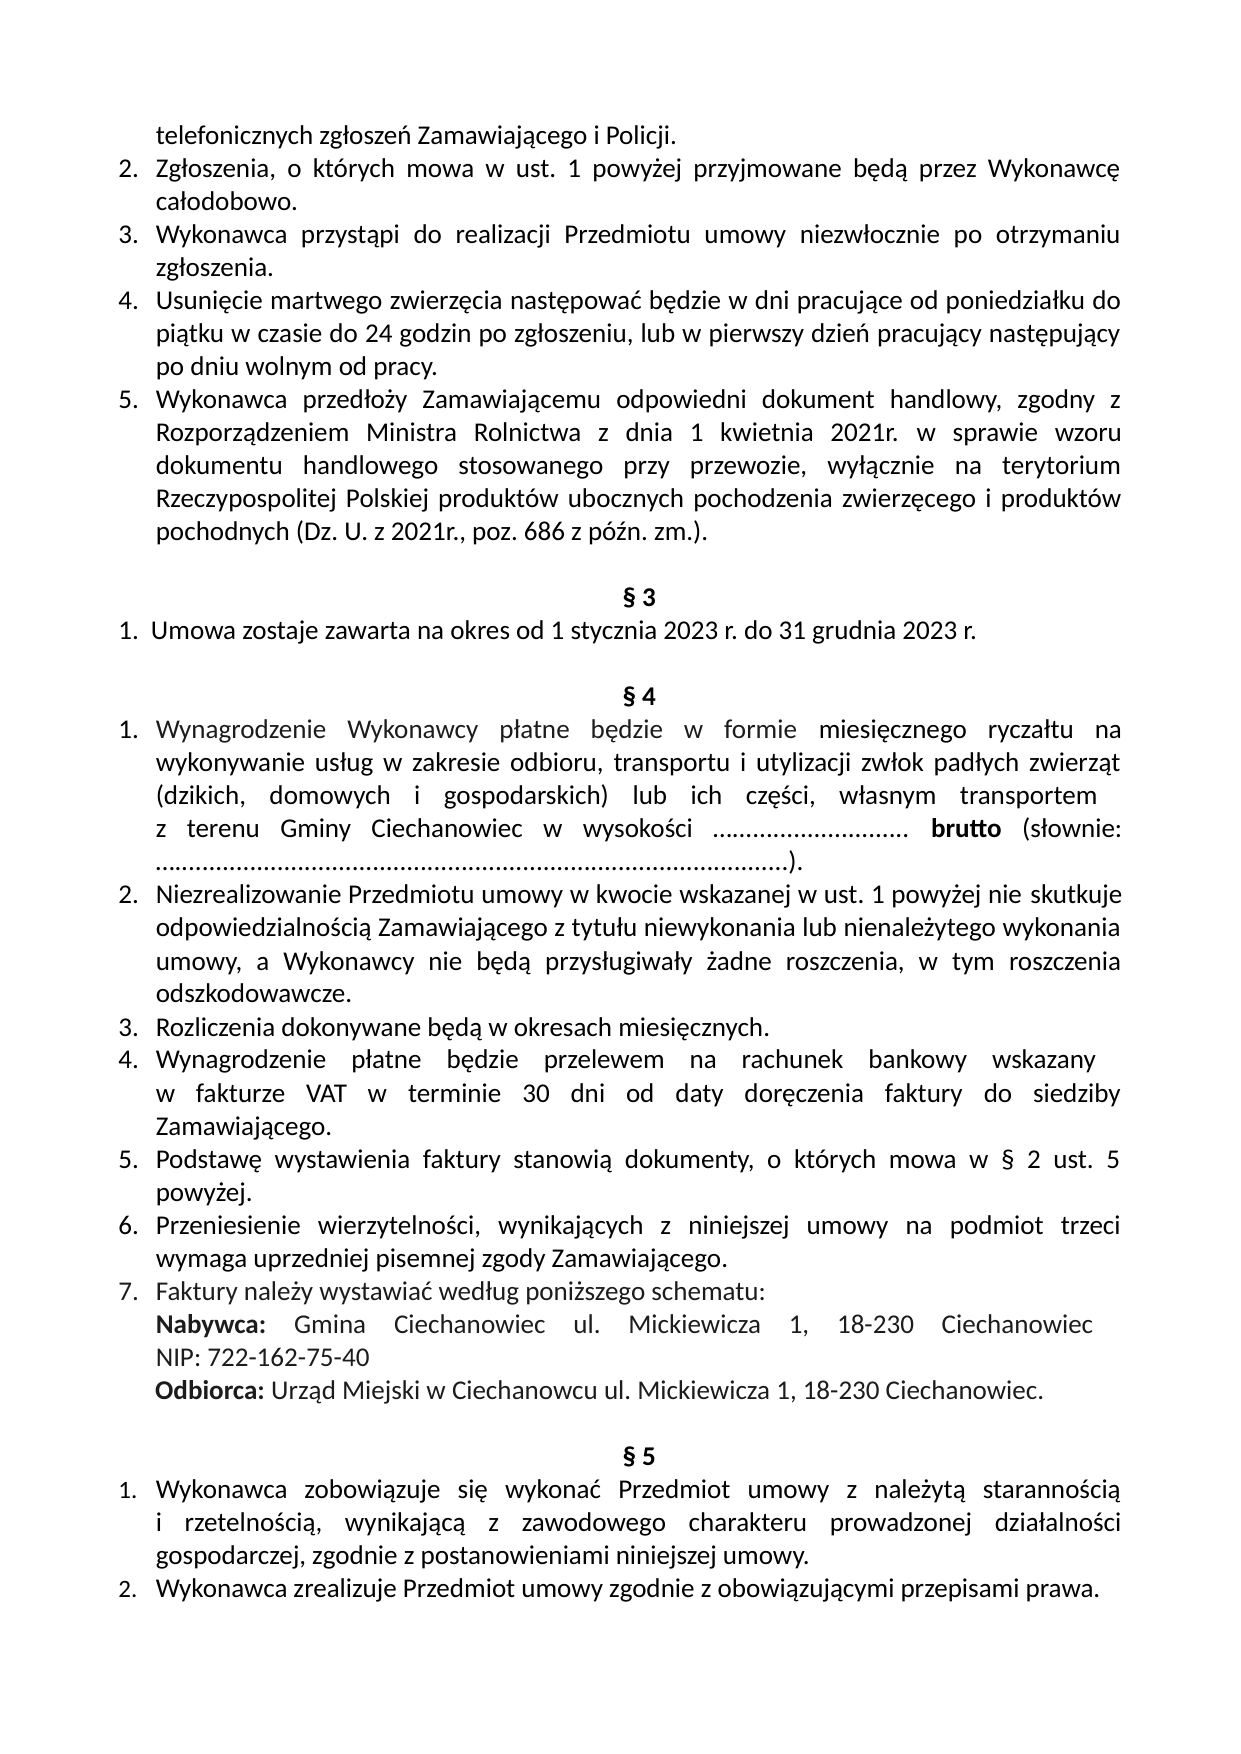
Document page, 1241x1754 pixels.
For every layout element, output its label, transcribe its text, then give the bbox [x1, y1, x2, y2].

list Wynagrodzenie płatne będzie przelewem na rachunek bankowy wskazany w fakturze VAT w terminie 30 dni od daty doręczenia faktury do siedziby Zamawiającego. [118, 1043, 1122, 1142]
list Podstawę wystawienia faktury stanowią dokumenty, o których mowa w § 2 ust. 5 powyżej. [118, 1142, 1122, 1208]
list telefonicznych zgłoszeń Zamawiającego i Policji. [118, 118, 1122, 151]
list Rozliczenia dokonywane będą w okresach miesięcznych. [118, 1010, 1122, 1043]
list Wykonawca zrealizuje Przedmiot umowy zgodnie z obowiązującymi przepisami prawa. [118, 1571, 1122, 1604]
list Wykonawca zobowiązuje się wykonać Przedmiot umowy z należytą starannością i rzetelnością, wynikającą z zawodowego charakteru prowadzonej działalności gospodarczej, zgodnie z postanowieniami niniejszej umowy. [118, 1472, 1122, 1571]
text § 3 [156, 580, 1122, 613]
list Faktury należy wystawiać według poniższego schematu: [118, 1274, 1122, 1307]
list Usunięcie martwego zwierzęcia następować będzie w dni pracujące od poniedziałku do piątku w czasie do 24 godzin po zgłoszeniu, lub w pierwszy dzień pracujący następujący po dniu wolnym od pracy. [118, 283, 1122, 382]
text Odbiorca: Urząd Miejski w Ciechanowcu ul. Mickiewicza 1, 18-230 Ciechanowiec. [118, 1373, 1122, 1406]
text § 5 [118, 1439, 1122, 1472]
text Nabywca: Gmina Ciechanowiec ul. Mickiewicza 1, 18-230 Ciechanowiec NIP: 722-162-75-40 [156, 1307, 1122, 1373]
list Przeniesienie wierzytelności, wynikających z niniejszej umowy na podmiot trzeci wymaga uprzedniej pisemnej zgody Zamawiającego. [118, 1208, 1122, 1274]
list Wykonawca przedłoży Zamawiającemu odpowiedni dokument handlowy, zgodny z Rozporządzeniem Ministra Rolnictwa z dnia 1 kwietnia 2021r. w sprawie wzoru dokumentu handlowego stosowanego przy przewozie, wyłącznie na terytorium Rzeczypospolitej Polskiej produktów ubocznych pochodzenia zwierzęcego i produktów pochodnych (Dz. U. z 2021r., poz. 686 z późn. zm.). [118, 382, 1122, 547]
list Zgłoszenia, o których mowa w ust. 1 powyżej przyjmowane będą przez Wykonawcę całodobowo. [118, 151, 1122, 217]
list Wykonawca przystąpi do realizacji Przedmiotu umowy niezwłocznie po otrzymaniu zgłoszenia. [118, 217, 1122, 283]
text § 4 [156, 679, 1122, 712]
list Niezrealizowanie Przedmiotu umowy w kwocie wskazanej w ust. 1 powyżej nie skutkuje odpowiedzialnością Zamawiającego z tytułu niewykonania lub nienależytego wykonania umowy, a Wykonawcy nie będą przysługiwały żadne roszczenia, w tym roszczenia odszkodowawcze. [118, 878, 1122, 1010]
list Wynagrodzenie Wykonawcy płatne będzie w formie miesięcznego ryczałtu na wykonywanie usług w zakresie odbioru, transportu i utylizacji zwłok padłych zwierząt (dzikich, domowych i gospodarskich) lub ich części, własnym transportem z terenu Gminy Ciechanowiec w wysokości ….......................... brutto (słownie: …..........................................................................................). [118, 712, 1122, 878]
text 1. Umowa zostaje zawarta na okres od 1 stycznia 2023 r. do 31 grudnia 2023 r. [118, 613, 1122, 646]
